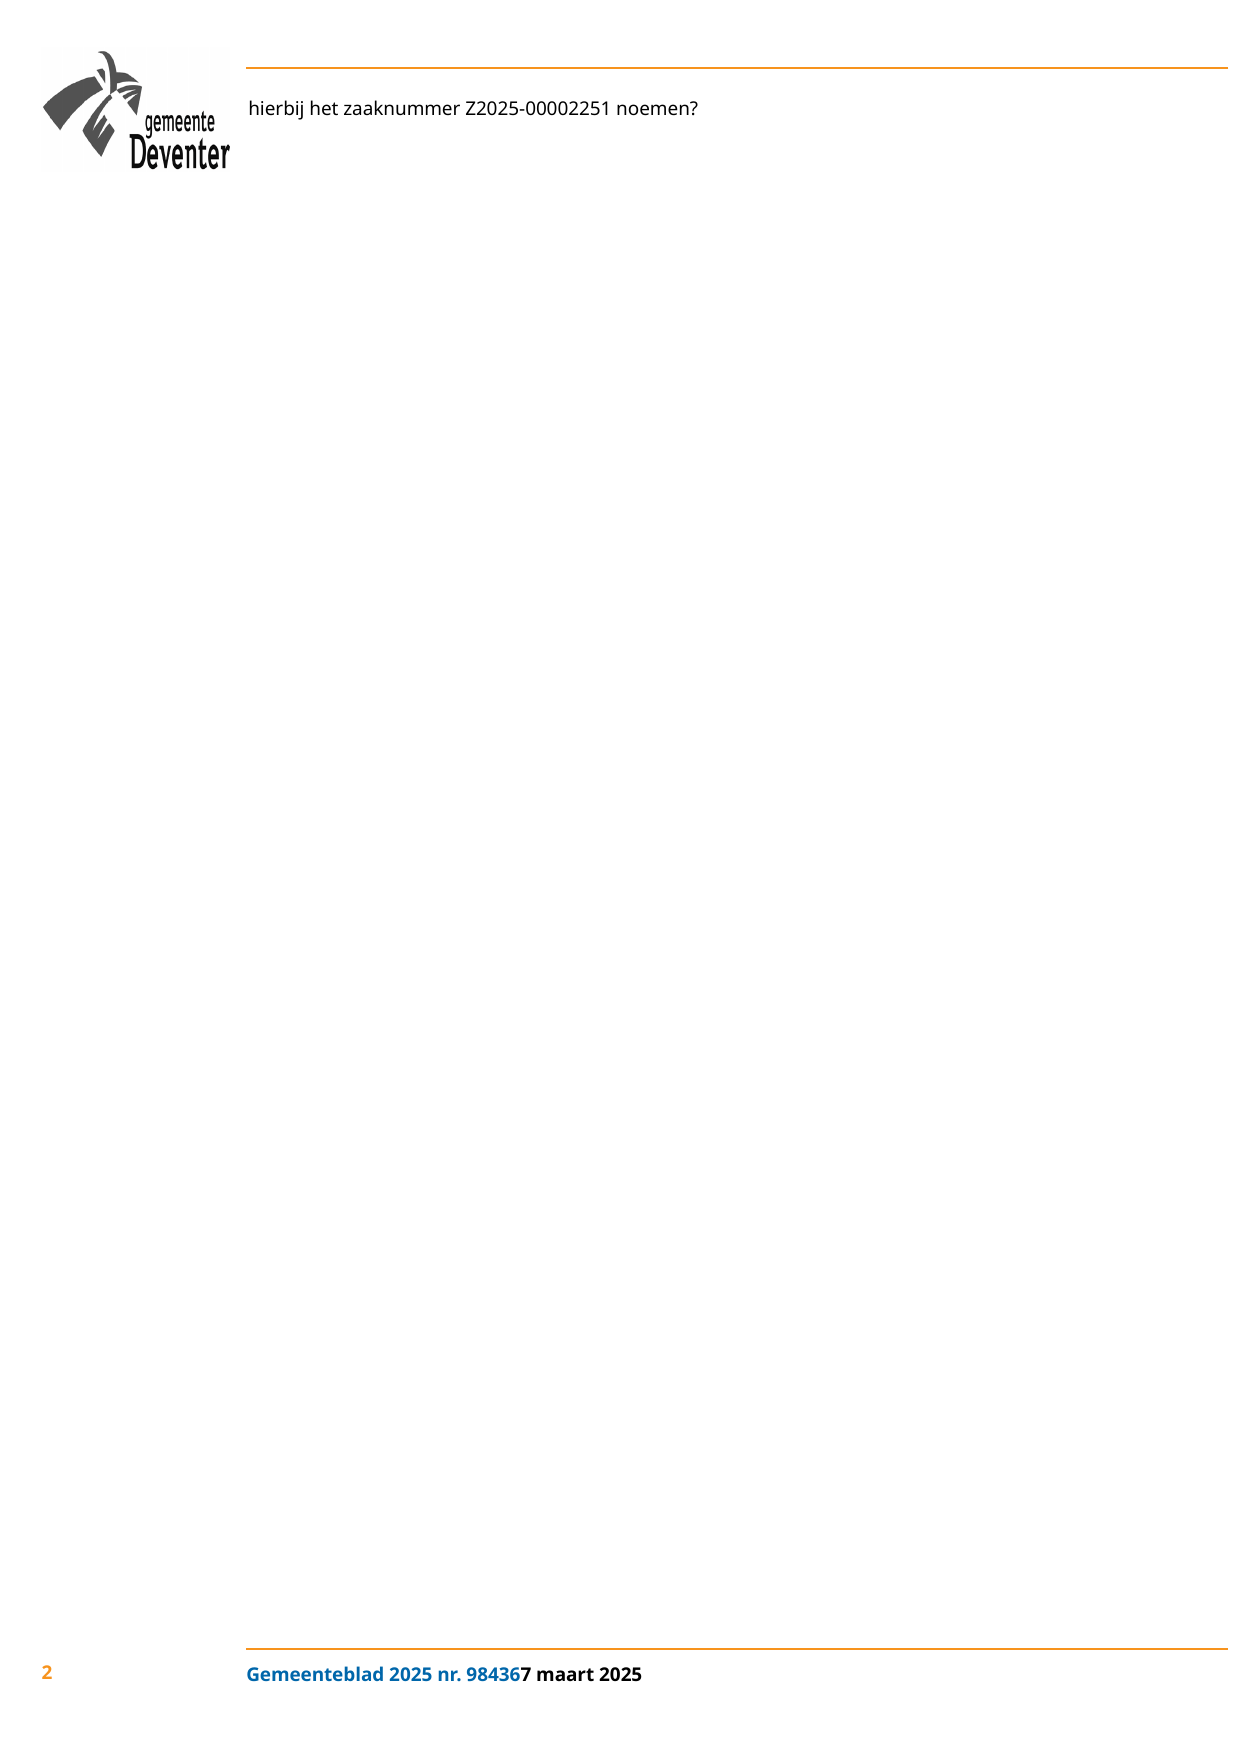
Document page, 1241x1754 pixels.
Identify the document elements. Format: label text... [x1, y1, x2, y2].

picture [41, 47, 231, 172]
text hierbij het zaaknummer Z2025-00002251 noemen? [248, 95, 1152, 121]
